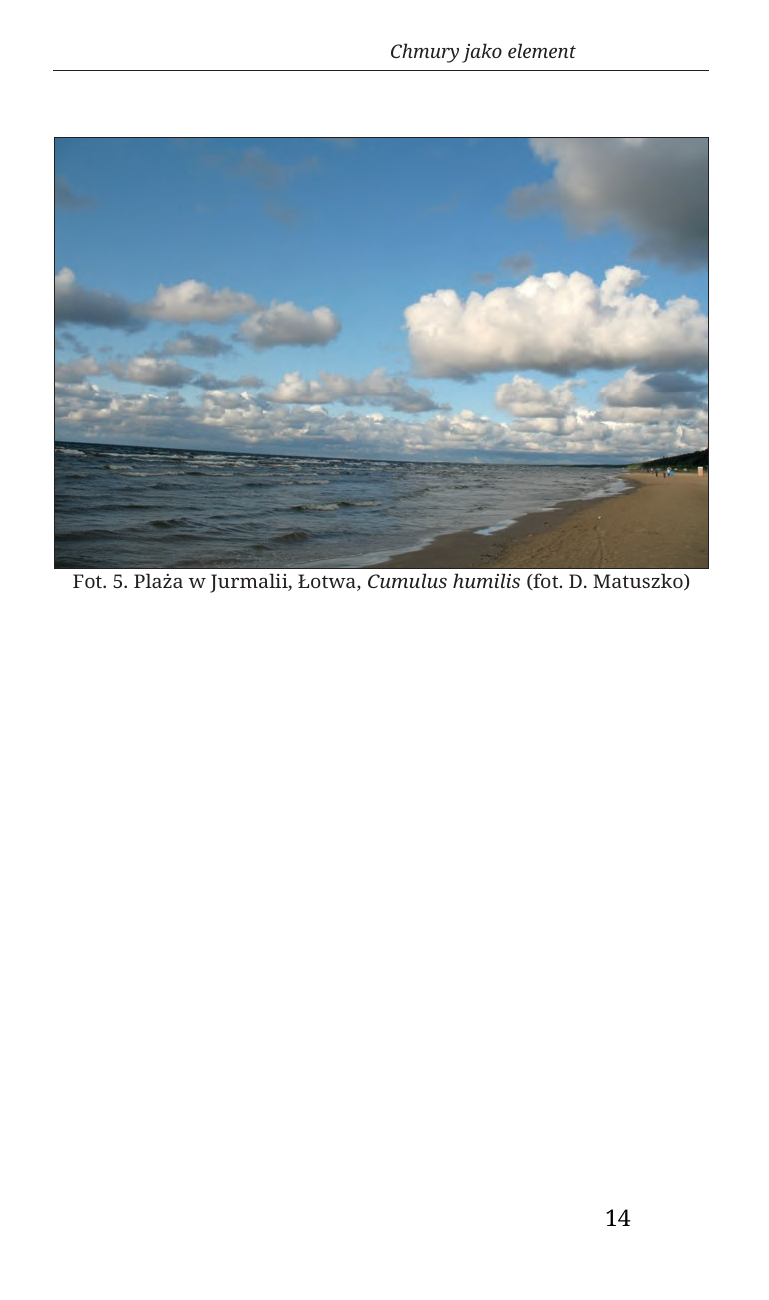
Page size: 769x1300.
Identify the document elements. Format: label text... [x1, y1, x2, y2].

text Fot. 5. Plaża w Jurmalii, Łotwa, Cumulus humilis (fot. D. Matuszko) [57, 569, 706, 594]
